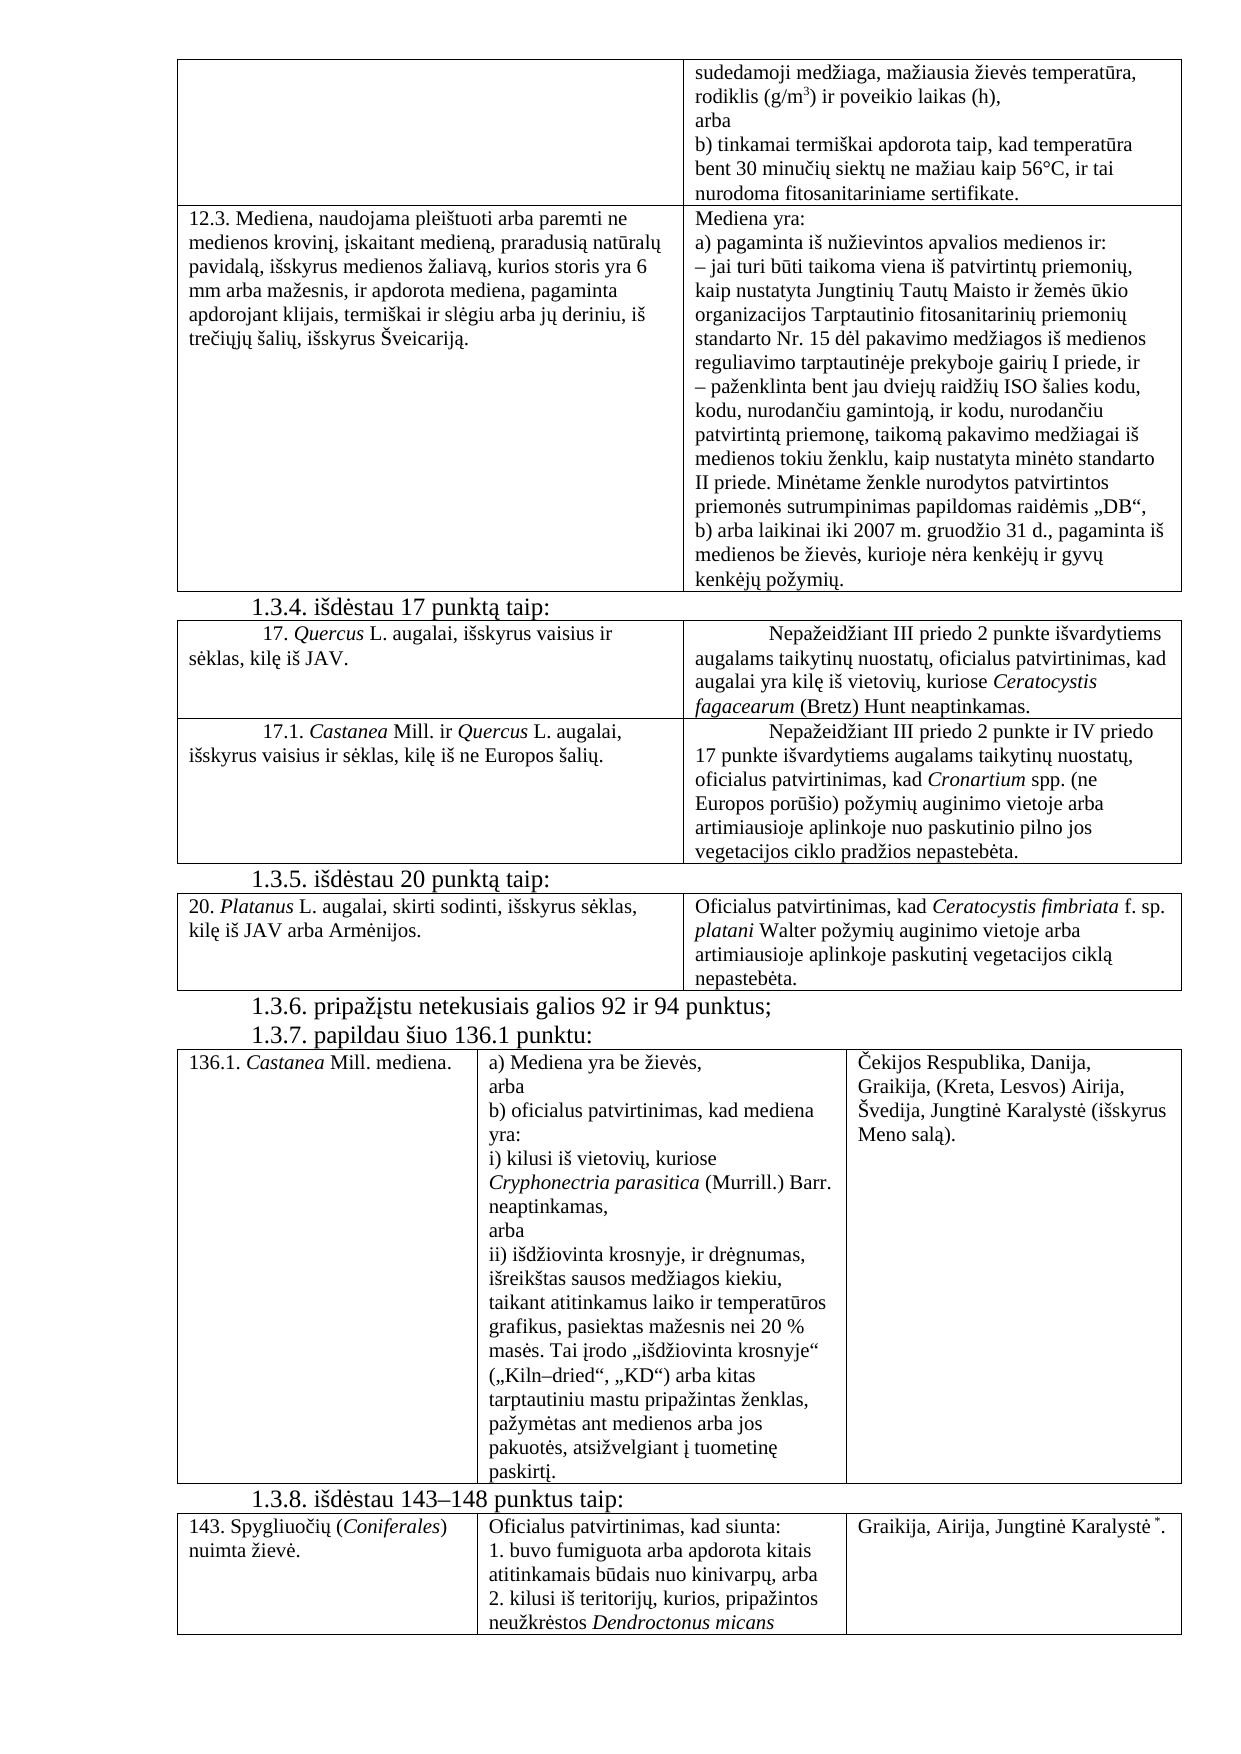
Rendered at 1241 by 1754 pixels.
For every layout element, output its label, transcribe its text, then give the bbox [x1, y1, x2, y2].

table_cell 12.3. Mediena, naudojama pleištuoti arba paremti ne medienos krovinį, įskaitant medieną, praradusią natūralų pavidalą, išskyrus medienos žaliavą, kurios storis yra 6 mm arba mažesnis, ir apdorota mediena, pagaminta apdorojant klijais, termiškai ir slėgiu arba jų deriniu, iš trečiųjų šalių, išskyrus Šveicariją. [178, 206, 683, 591]
table_header Oficialus patvirtinimas, kad Ceratocystis fimbriata f. sp. platani Walter požymių auginimo vietoje arba artimiausioje aplinkoje paskutinį vegetacijos ciklą nepastebėta. [684, 894, 1181, 990]
table_cell 17.1. Castanea Mill. ir Quercus L. augalai, išskyrus vaisius ir sėklas, kilę iš ne Europos šalių. [178, 719, 683, 863]
table_header Oficialus patvirtinimas, kad siunta: 1. buvo fumiguota arba apdorota kitais atitinkamais būdais nuo kinivarpų, arba 2. kilusi iš teritorijų, kurios, pripažintos neužkrėstos Dendroctonus micans [478, 1514, 846, 1634]
table_cell sudedamoji medžiaga, mažiausia žievės temperatūra, rodiklis (g/m3) ir poveikio laikas (h), arba b) tinkamai termiškai apdorota taip, kad temperatūra bent 30 minučių siektų ne mažiau kaip 56°C, ir tai nurodoma fitosanitariniame sertifikate. [684, 60, 1181, 204]
table_header Graikija, Airija, Jungtinė Karalystė *. [847, 1514, 1181, 1634]
table_header 17. Quercus L. augalai, išskyrus vaisius ir sėklas, kilę iš JAV. [178, 621, 683, 718]
table_cell [178, 60, 683, 204]
text 1.3.7. papildau šiuo 136.1 punktu: [177, 1020, 1181, 1049]
table_header 20. Platanus L. augalai, skirti sodinti, išskyrus sėklas, kilę iš JAV arba Armėnijos. [178, 894, 683, 990]
text 1.3.6. pripažįstu netekusiais galios 92 ir 94 punktus; [177, 991, 1181, 1020]
table_cell Nepažeidžiant III priedo 2 punkte ir IV priedo 17 punkte išvardytiems augalams taikytinų nuostatų, oficialus patvirtinimas, kad Cronartium spp. (ne Europos porūšio) požymių auginimo vietoje arba artimiausioje aplinkoje nuo paskutinio pilno jos vegetacijos ciklo pradžios nepastebėta. [684, 719, 1181, 863]
table_header 143. Spygliuočių (Coniferales) nuimta žievė. [178, 1514, 477, 1634]
table_header Čekijos Respublika, Danija, Graikija, (Kreta, Lesvos) Airija, Švedija, Jungtinė Karalystė (išskyrus Meno salą). [847, 1050, 1181, 1483]
text 1.3.5. išdėstau 20 punktą taip: [177, 864, 1181, 893]
table_header Nepažeidžiant III priedo 2 punkte išvardytiems augalams taikytinų nuostatų, oficialus patvirtinimas, kad augalai yra kilę iš vietovių, kuriose Ceratocystis fagacearum (Bretz) Hunt neaptinkamas. [684, 621, 1181, 718]
table_cell Mediena yra: a) pagaminta iš nužievintos apvalios medienos ir: – jai turi būti taikoma viena iš patvirtintų priemonių, kaip nustatyta Jungtinių Tautų Maisto ir žemės ūkio organizacijos Tarptautinio fitosanitarinių priemonių standarto Nr. 15 dėl pakavimo medžiagos iš medienos reguliavimo tarptautinėje prekyboje gairių I priede, ir – paženklinta bent jau dviejų raidžių ISO šalies kodu, kodu, nurodančiu gamintoją, ir kodu, nurodančiu patvirtintą priemonę, taikomą pakavimo medžiagai iš medienos tokiu ženklu, kaip nustatyta minėto standarto II priede. Minėtame ženkle nurodytos patvirtintos priemonės sutrumpinimas papildomas raidėmis „DB“, b) arba laikinai iki 2007 m. gruodžio 31 d., pagaminta iš medienos be žievės, kurioje nėra kenkėjų ir gyvų kenkėjų požymių. [684, 206, 1181, 591]
table_header a) Mediena yra be žievės, arba b) oficialus patvirtinimas, kad mediena yra: i) kilusi iš vietovių, kuriose Cryphonectria parasitica (Murrill.) Barr. neaptinkamas, arba ii) išdžiovinta krosnyje, ir drėgnumas, išreikštas sausos medžiagos kiekiu, taikant atitinkamus laiko ir temperatūros grafikus, pasiektas mažesnis nei 20 % masės. Tai įrodo „išdžiovinta krosnyje“ („Kiln–dried“, „KD“) arba kitas tarptautiniu mastu pripažintas ženklas, pažymėtas ant medienos arba jos pakuotės, atsižvelgiant į tuometinę paskirtį. [478, 1050, 846, 1483]
text 1.3.8. išdėstau 143–148 punktus taip: [177, 1484, 1181, 1513]
text 1.3.4. išdėstau 17 punktą taip: [177, 592, 1181, 620]
table_header 136.1. Castanea Mill. mediena. [178, 1050, 477, 1483]
